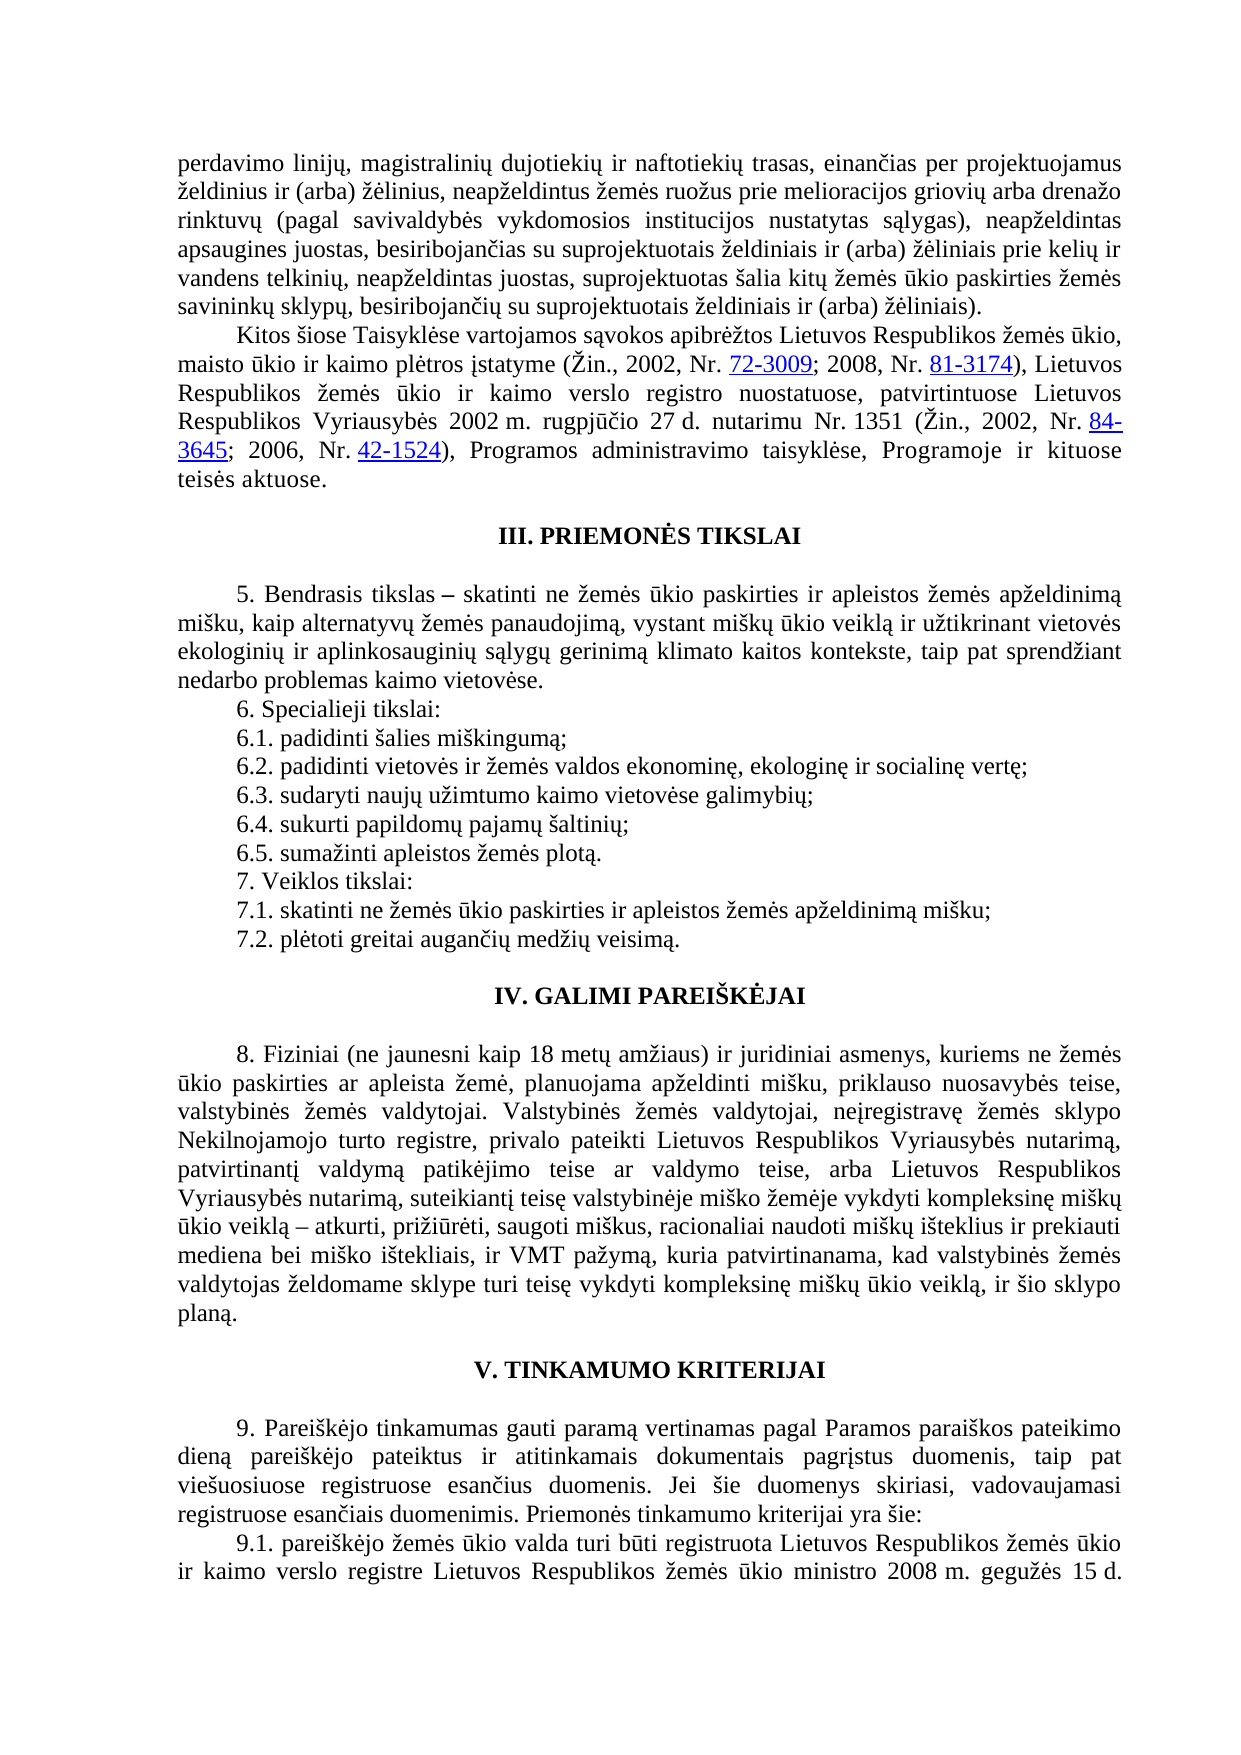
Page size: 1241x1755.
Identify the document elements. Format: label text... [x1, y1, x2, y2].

text 6.1. padidinti šalies miškingumą; [177, 723, 1122, 751]
text 6.5. sumažinti apleistos žemės plotą. [177, 838, 1122, 866]
text 6.2. padidinti vietovės ir žemės valdos ekonominę, ekologinę ir socialinę vertę; [177, 751, 1122, 780]
text IV. GALIMI PAREIŠKĖJAI [177, 981, 1122, 1010]
text Kitos šiose Taisyklėse vartojamos sąvokos apibrėžtos Lietuvos Respublikos žemės ūkio, maisto ūkio ir kaimo plėtros įstatyme (Žin., 2002, Nr. 72-3009; 2008, Nr. 81-3174), Lietuvos Respublikos žemės ūkio ir kaimo verslo registro nuostatuose, patvirtintuose Lietuvos Respublikos Vyriausybės 2002 m. rugpjūčio 27 d. nutarimu Nr. 1351 (Žin., 2002, Nr. 84-3645; 2006, Nr. 42-1524), Programos administravimo taisyklėse, Programoje ir kituose teisės aktuose. [177, 320, 1122, 493]
text 6.4. sukurti papildomų pajamų šaltinių; [177, 809, 1122, 838]
text 8. Fiziniai (ne jaunesni kaip 18 metų amžiaus) ir juridiniai asmenys, kuriems ne žemės ūkio paskirties ar apleista žemė, planuojama apželdinti mišku, priklauso nuosavybės teise, valstybinės žemės valdytojai. Valstybinės žemės valdytojai, neįregistravę žemės sklypo Nekilnojamojo turto registre, privalo pateikti Lietuvos Respublikos Vyriausybės nutarimą, patvirtinantį valdymą patikėjimo teise ar valdymo teise, arba Lietuvos Respublikos Vyriausybės nutarimą, suteikiantį teisę valstybinėje miško žemėje vykdyti kompleksinę miškų ūkio veiklą – atkurti, prižiūrėti, saugoti miškus, racionaliai naudoti miškų išteklius ir prekiauti mediena bei miško ištekliais, ir VMT pažymą, kuria patvirtinanama, kad valstybinės žemės valdytojas želdomame sklype turi teisę vykdyti kompleksinę miškų ūkio veiklą, ir šio sklypo planą. [177, 1039, 1122, 1326]
text V. TINKAMUMO KRITERIJAI [177, 1355, 1122, 1384]
text 9. Pareiškėjo tinkamumas gauti paramą vertinamas pagal Paramos paraiškos pateikimo dieną pareiškėjo pateiktus ir atitinkamais dokumentais pagrįstus duomenis, taip pat viešuosiuose registruose esančius duomenis. Jei šie duomenys skiriasi, vadovaujamasi registruose esančiais duomenimis. Priemonės tinkamumo kriterijai yra šie: [177, 1413, 1122, 1528]
text 9.1. pareiškėjo žemės ūkio valda turi būti registruota Lietuvos Respublikos žemės ūkio ir kaimo verslo registre Lietuvos Respublikos žemės ūkio ministro 2008 m. gegužės 15 d. [177, 1528, 1122, 1585]
text perdavimo linijų, magistralinių dujotiekių ir naftotiekių trasas, einančias per projektuojamus želdinius ir (arba) žėlinius, neapželdintus žemės ruožus prie melioracijos griovių arba drenažo rinktuvų (pagal savivaldybės vykdomosios institucijos nustatytas sąlygas), neapželdintas apsaugines juostas, besiribojančias su suprojektuotais želdiniais ir (arba) žėliniais prie kelių ir vandens telkinių, neapželdintas juostas, suprojektuotas šalia kitų žemės ūkio paskirties žemės savininkų sklypų, besiribojančių su suprojektuotais želdiniais ir (arba) žėliniais). [177, 148, 1122, 320]
text 7. Veiklos tikslai: [177, 866, 1122, 895]
text 5. Bendrasis tikslas – skatinti ne žemės ūkio paskirties ir apleistos žemės apželdinimą mišku, kaip alternatyvų žemės panaudojimą, vystant miškų ūkio veiklą ir užtikrinant vietovės ekologinių ir aplinkosauginių sąlygų gerinimą klimato kaitos kontekste, taip pat sprendžiant nedarbo problemas kaimo vietovėse. [177, 579, 1122, 694]
text 6.3. sudaryti naujų užimtumo kaimo vietovėse galimybių; [177, 780, 1122, 809]
text 6. Specialieji tikslai: [177, 694, 1122, 723]
text 7.1. skatinti ne žemės ūkio paskirties ir apleistos žemės apželdinimą mišku; [177, 895, 1122, 924]
text 7.2. plėtoti greitai augančių medžių veisimą. [177, 924, 1122, 953]
text III. PRIEMONĖS TIKSLAI [177, 521, 1122, 550]
